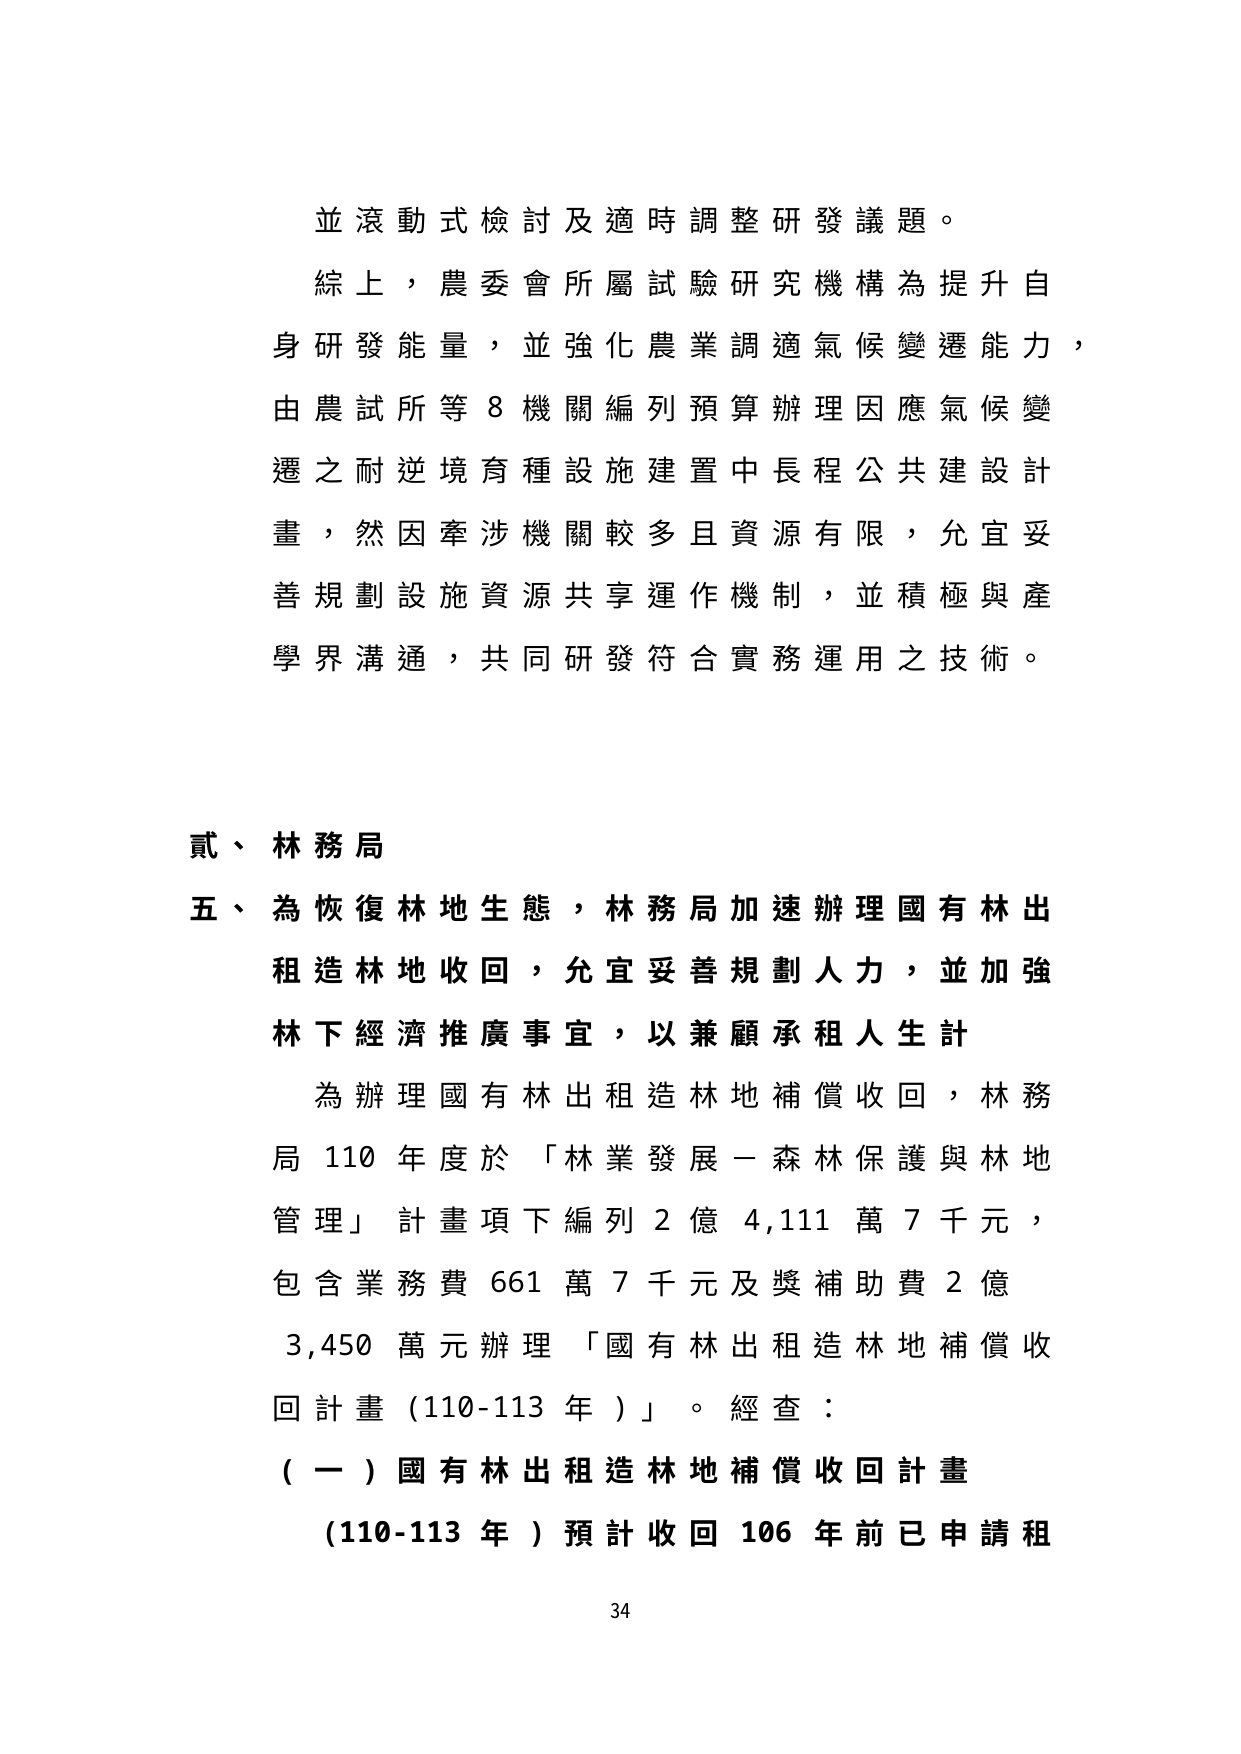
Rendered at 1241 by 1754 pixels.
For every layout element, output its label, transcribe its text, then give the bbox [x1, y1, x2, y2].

text 綜上，農委會所屬試驗研究機構為提升自身研發能量，並強化農業調適氣候變遷能力，由農試所等8機關編列預算辦理因應氣候變遷之耐逆境育種設施建置中長程公共建設計畫，然因牽涉機關較多且資源有限，允宜妥善規劃設施資源共享運作機制，並積極與產學界溝通，共同研發符合實務運用之技術。 [242, 240, 1058, 677]
text 五、為恢復林地生態，林務局加速辦理國有林出租造林地收回，允宜妥善規劃人力，並加強林下經濟推廣事宜，以兼顧承租人生計 [183, 865, 1058, 1052]
text 並滾動式檢討及適時調整研發議題。 [271, 177, 1058, 240]
text 貳、林務局 [183, 802, 1058, 865]
text 為辦理國有林出租造林地補償收回，林務局110年度於「林業發展－森林保護與林地管理」計畫項下編列2億4,111萬7千元，包含業務費661萬7千元及獎補助費2億3,450萬元辦理「國有林出租造林地補償收回計畫(110-113年)」。經查： [242, 1052, 1058, 1427]
text (一)國有林出租造林地補償收回計畫(110-113年)預計收回106年前已申請租 [242, 1427, 1058, 1552]
